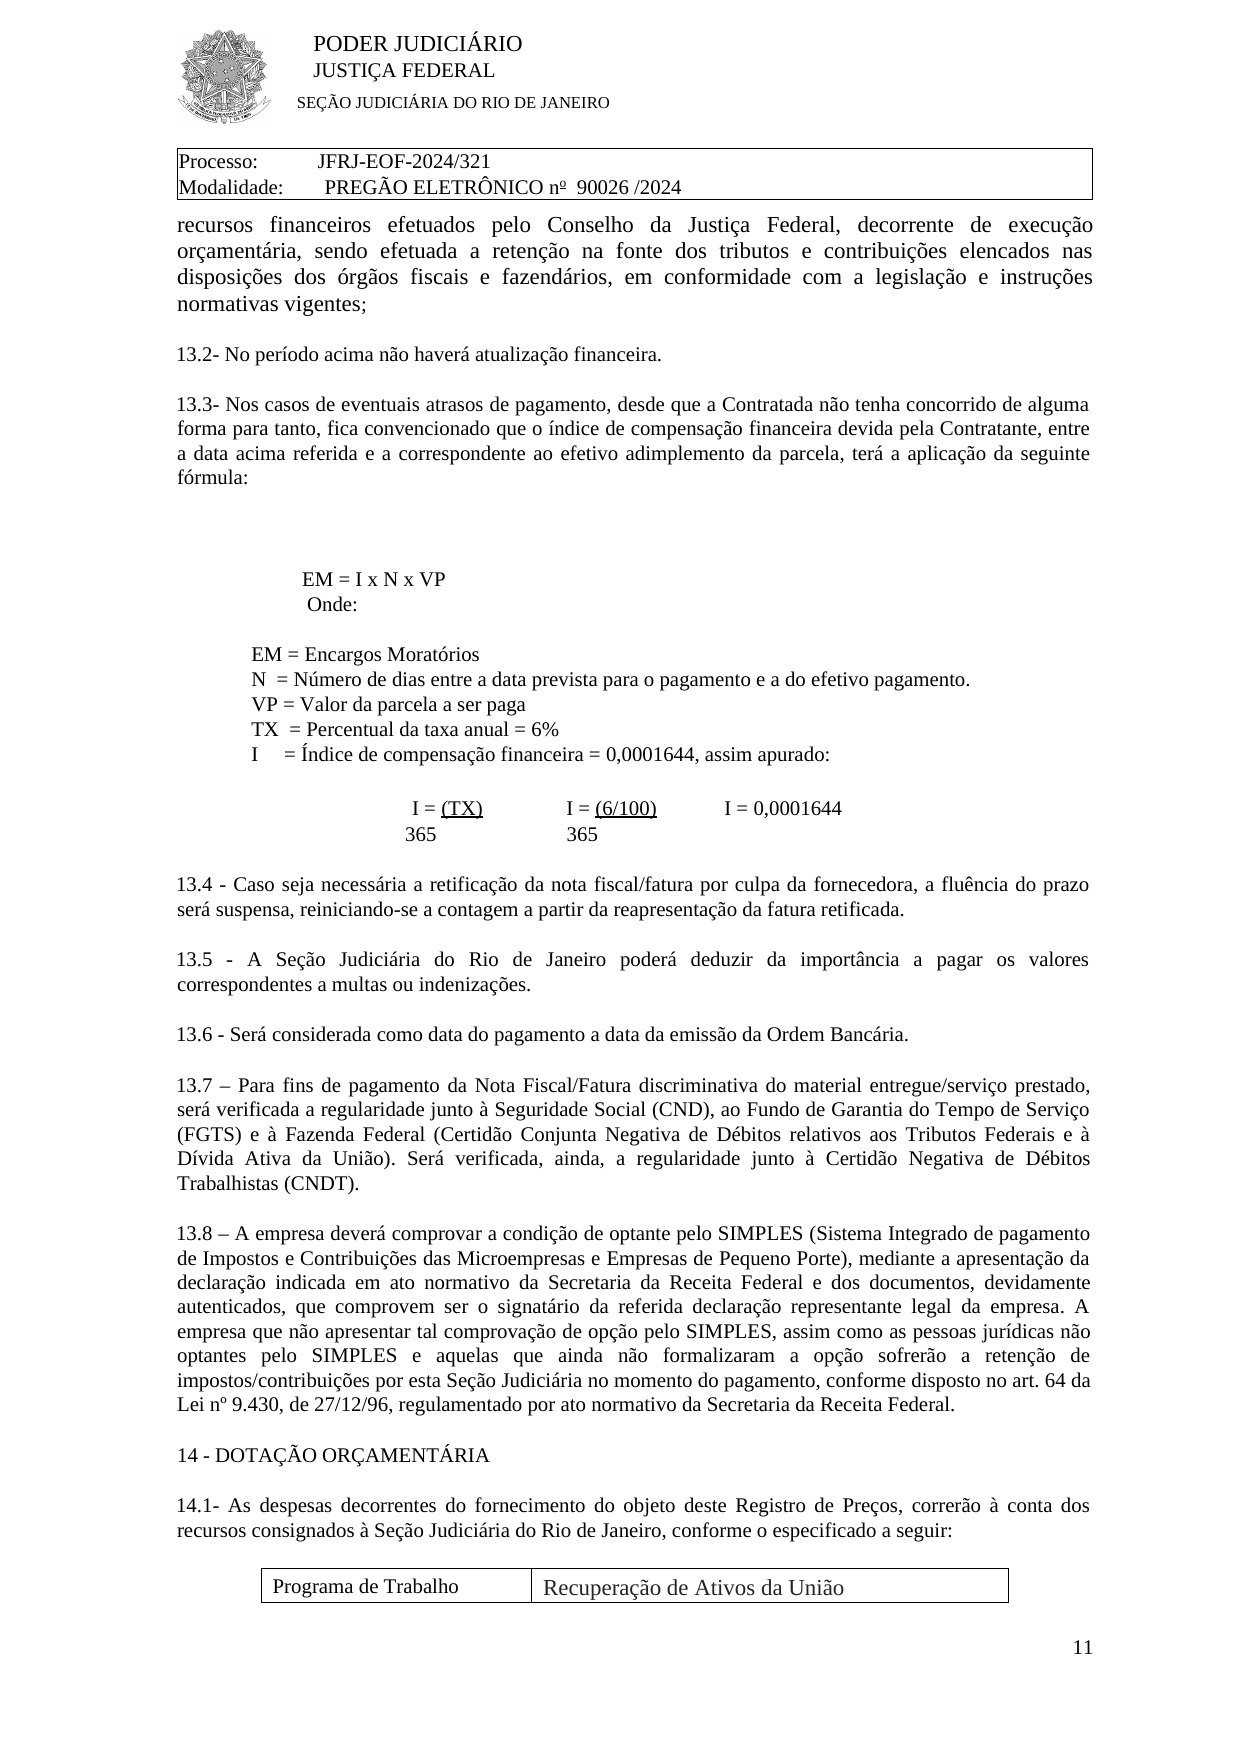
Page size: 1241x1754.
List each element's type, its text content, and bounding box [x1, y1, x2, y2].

text 365 365 [176, 822, 1091, 846]
text I = Índice de compensação financeira = 0,0001644, assim apurado: [251, 742, 1091, 766]
text 13.2- No período acima não haverá atualização financeira. [176, 341, 1091, 366]
text 14.1- As despesas decorrentes do fornecimento do objeto deste Registro de Preços, correrão à conta dos recursos consignados à Seção Judiciária do Rio de Janeiro, conforme o especificado a seguir: [176, 1493, 1091, 1542]
subtitle 14 - DOTAÇÃO ORÇAMENTÁRIA [177, 1443, 1093, 1467]
text recursos financeiros efetuados pelo Conselho da Justiça Federal, decorrente de execução orçamentária, sendo efetuada a retenção na fonte dos tributos e contribuições elencados nas disposições dos órgãos fiscais e fazendários, em conformidade com a legislação e instruções normativas vigentes; [176, 211, 1094, 316]
text 13.7 – Para fins de pagamento da Nota Fiscal/Fatura discriminativa do material entregue/serviço prestado, será verificada a regularidade junto à Seguridade Social (CND), ao Fundo de Garantia do Tempo de Serviço (FGTS) e à Fazenda Federal (Certidão Conjunta Negativa de Débitos relativos aos Tributos Federais e à Dívida Ativa da União). Será verificada, ainda, a regularidade junto à Certidão Negativa de Débitos Trabalhistas (CNDT). [176, 1073, 1091, 1194]
text 13.6 - Será considerada como data do pagamento a data da emissão da Ordem Bancária. [176, 1022, 1091, 1046]
subtitle EM = I x N x VP [177, 567, 1093, 591]
text 13.3- Nos casos de eventuais atrasos de pagamento, desde que a Contratada não tenha concorrido de alguma forma para tanto, fica convencionado que o índice de compensação financeira devida pela Contratante, entre a data acima referida e a correspondente ao efetivo adimplemento da parcela, terá a aplicação da seguinte fórmula: [176, 392, 1091, 489]
table_header Recuperação de Ativos da União [532, 1569, 1008, 1602]
table_header Programa de Trabalho [262, 1569, 531, 1602]
text TX = Percentual da taxa anual = 6% [251, 717, 1091, 741]
text N = Número de dias entre a data prevista para o pagamento e a do efetivo pagamento. [251, 667, 1091, 691]
text 13.8 – A empresa deverá comprovar a condição de optante pelo SIMPLES (Sistema Integrado de pagamento de Impostos e Contribuições das Microempresas e Empresas de Pequeno Porte), mediante a apresentação da declaração indicada em ato normativo da Secretaria da Receita Federal e dos documentos, devidamente autenticados, que comprovem ser o signatário da referida declaração representante legal da empresa. A empresa que não apresentar tal comprovação de opção pelo SIMPLES, assim como as pessoas jurídicas não optantes pelo SIMPLES e aquelas que ainda não formalizaram a opção sofrerão a retenção de impostos/contribuições por esta Seção Judiciária no momento do pagamento, conforme disposto no art. 64 da Lei nº 9.430, de 27/12/96, regulamentado por ato normativo da Secretaria da Receita Federal. [176, 1221, 1091, 1416]
text EM = Encargos Moratórios [251, 642, 1091, 666]
text VP = Valor da parcela a ser paga [251, 692, 1091, 716]
text Onde: [176, 592, 371, 616]
text I = (TX) I = (6/100) I = 0,0001644 [177, 793, 1093, 821]
text 13.5 - A Seção Judiciária do Rio de Janeiro poderá deduzir da importância a pagar os valores correspondentes a multas ou indenizações. [176, 947, 1091, 996]
text 13.4 - Caso seja necessária a retificação da nota fiscal/fatura por culpa da fornecedora, a fluência do prazo será suspensa, reiniciando-se a contagem a partir da reapresentação da fatura retificada. [176, 872, 1091, 921]
